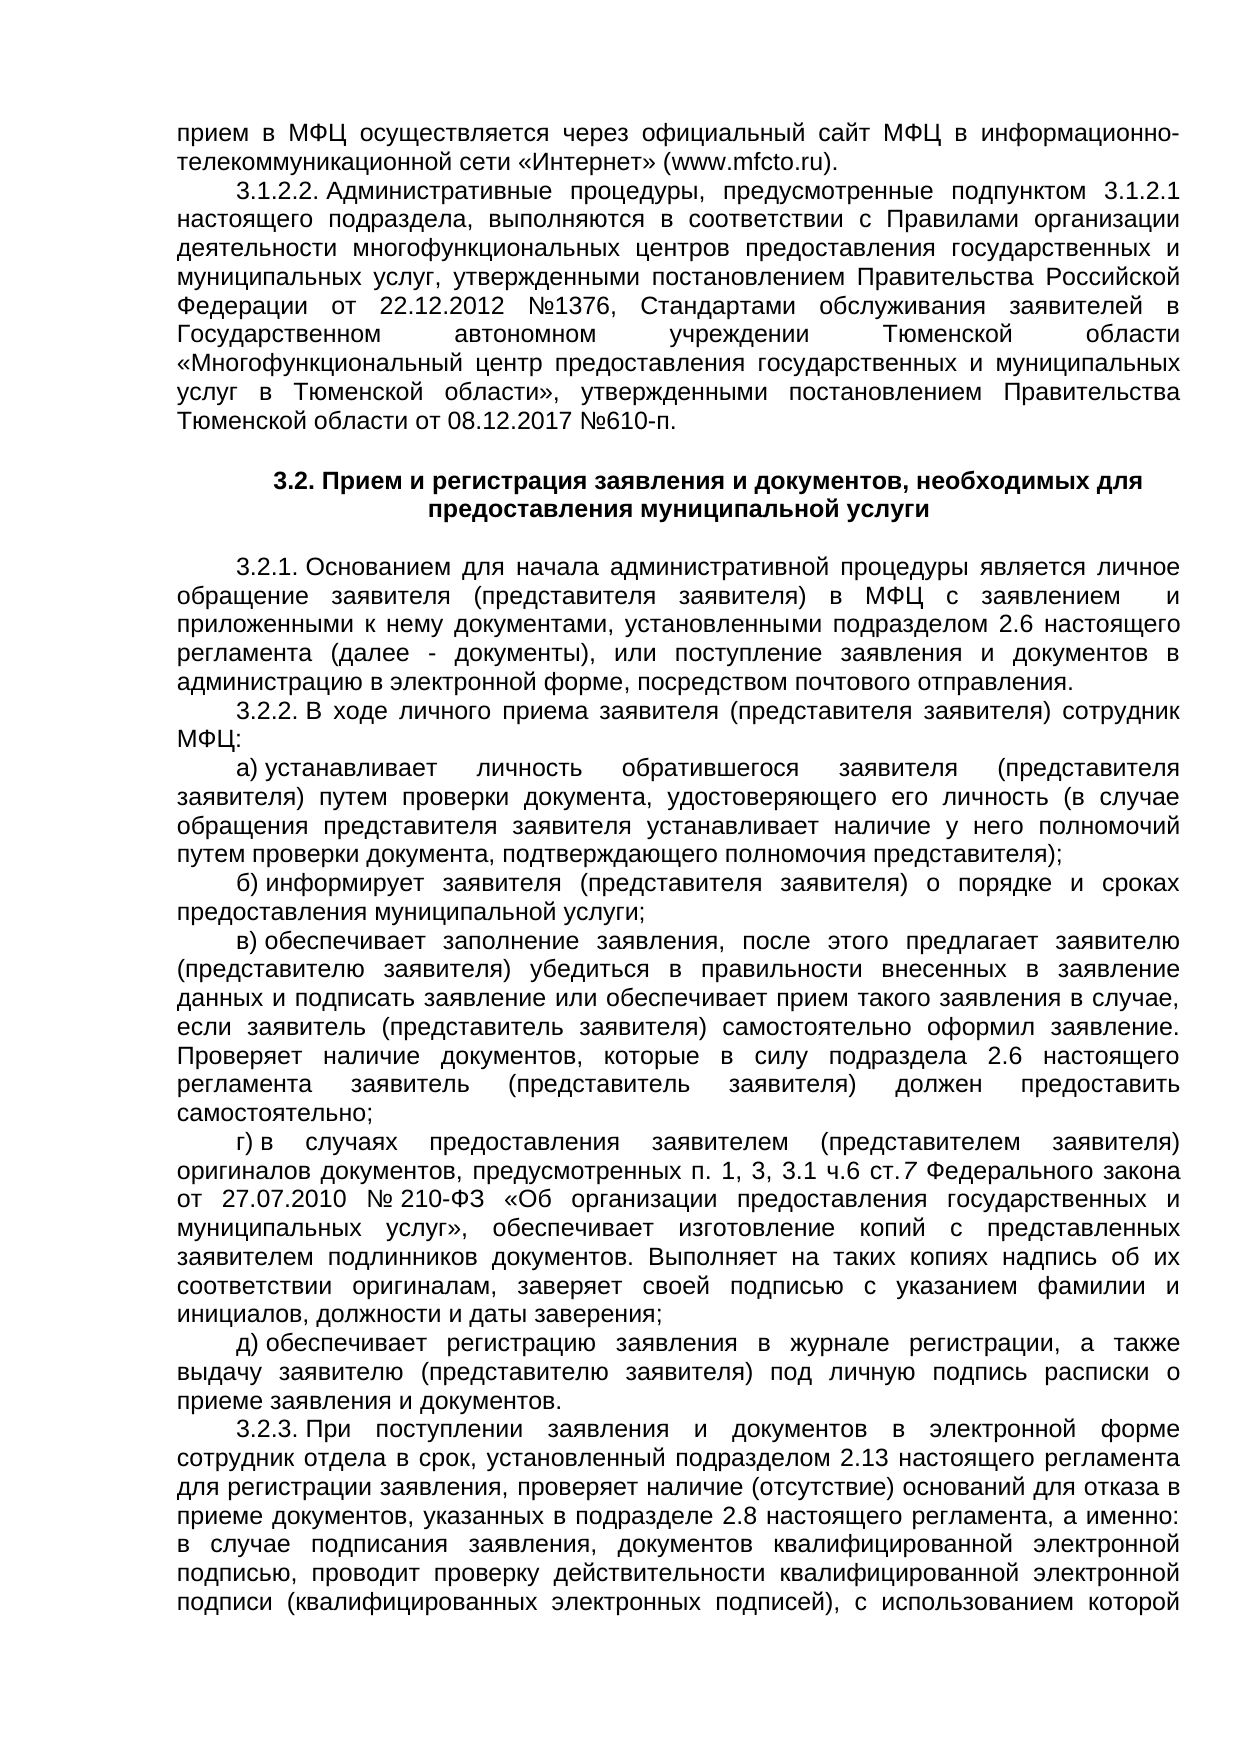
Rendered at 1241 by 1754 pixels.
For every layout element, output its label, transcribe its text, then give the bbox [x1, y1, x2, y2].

text 3.2.2. В ходе личного приема заявителя (представителя заявителя) сотрудник МФЦ: [177, 696, 1181, 753]
text в) обеспечивает заполнение заявления, после этого предлагает заявителю (представителю заявителя) убедиться в правильности внесенных в заявление данных и подписать заявление или обеспечивает прием такого заявления в случае, если заявитель (представитель заявителя) самостоятельно оформил заявление. Проверяет наличие документов, которые в силу подраздела 2.6 настоящего регламента заявитель (представитель заявителя) должен предоставить самостоятельно; [177, 926, 1181, 1127]
text прием в МФЦ осуществляется через официальный сайт МФЦ в информационно-телекоммуникационной сети «Интернет» (www.mfcto.ru). [177, 118, 1181, 176]
text 3.2.3. При поступлении заявления и документов в электронной форме сотрудник отдела в срок, установленный подразделом 2.13 настоящего регламента для регистрации заявления, проверяет наличие (отсутствие) оснований для отказа в приеме документов, указанных в подразделе 2.8 настоящего регламента, а именно: в случае подписания заявления, документов квалифицированной электронной подписью, проводит проверку действительности квалифицированной электронной подписи (квалифицированных электронных подписей), с использованием которой [177, 1414, 1181, 1616]
text д) обеспечивает регистрацию заявления в журнале регистрации, а также выдачу заявителю (представителю заявителя) под личную подпись расписки о приеме заявления и документов. [177, 1328, 1181, 1414]
text 3.2.1. Основанием для начала административной процедуры является личное обращение заявителя (представителя заявителя) в МФЦ с заявлением и приложенными к нему документами, установленными подразделом 2.6 настоящего регламента (далее - документы), или поступление заявления и документов в администрацию в электронной форме, посредством почтового отправления. [177, 552, 1181, 696]
text 3.2. Прием и регистрация заявления и документов, необходимых для предоставления муниципальной услуги [177, 466, 1181, 523]
text г) в случаях предоставления заявителем (представителем заявителя) оригиналов документов, предусмотренных п. 1, 3, 3.1 ч.6 ст.7 Федерального закона от 27.07.2010 № 210-ФЗ «Об организации предоставления государственных и муниципальных услуг», обеспечивает изготовление копий с представленных заявителем подлинников документов. Выполняет на таких копиях надпись об их соответствии оригиналам, заверяет своей подписью с указанием фамилии и инициалов, должности и даты заверения; [177, 1127, 1181, 1328]
text б) информирует заявителя (представителя заявителя) о порядке и сроках предоставления муниципальной услуги; [177, 868, 1181, 926]
text а) устанавливает личность обратившегося заявителя (представителя заявителя) путем проверки документа, удостоверяющего его личность (в случае обращения представителя заявителя устанавливает наличие у него полномочий путем проверки документа, подтверждающего полномочия представителя); [177, 753, 1181, 868]
text 3.1.2.2. Административные процедуры, предусмотренные подпунктом 3.1.2.1 настоящего подраздела, выполняются в соответствии с Правилами организации деятельности многофункциональных центров предоставления государственных и муниципальных услуг, утвержденными постановлением Правительства Российской Федерации от 22.12.2012 №1376, Стандартами обслуживания заявителей в Государственном автономном учреждении Тюменской области «Многофункциональный центр предоставления государственных и муниципальных услуг в Тюменской области», утвержденными постановлением Правительства Тюменской области от 08.12.2017 №610-п. [177, 176, 1181, 434]
